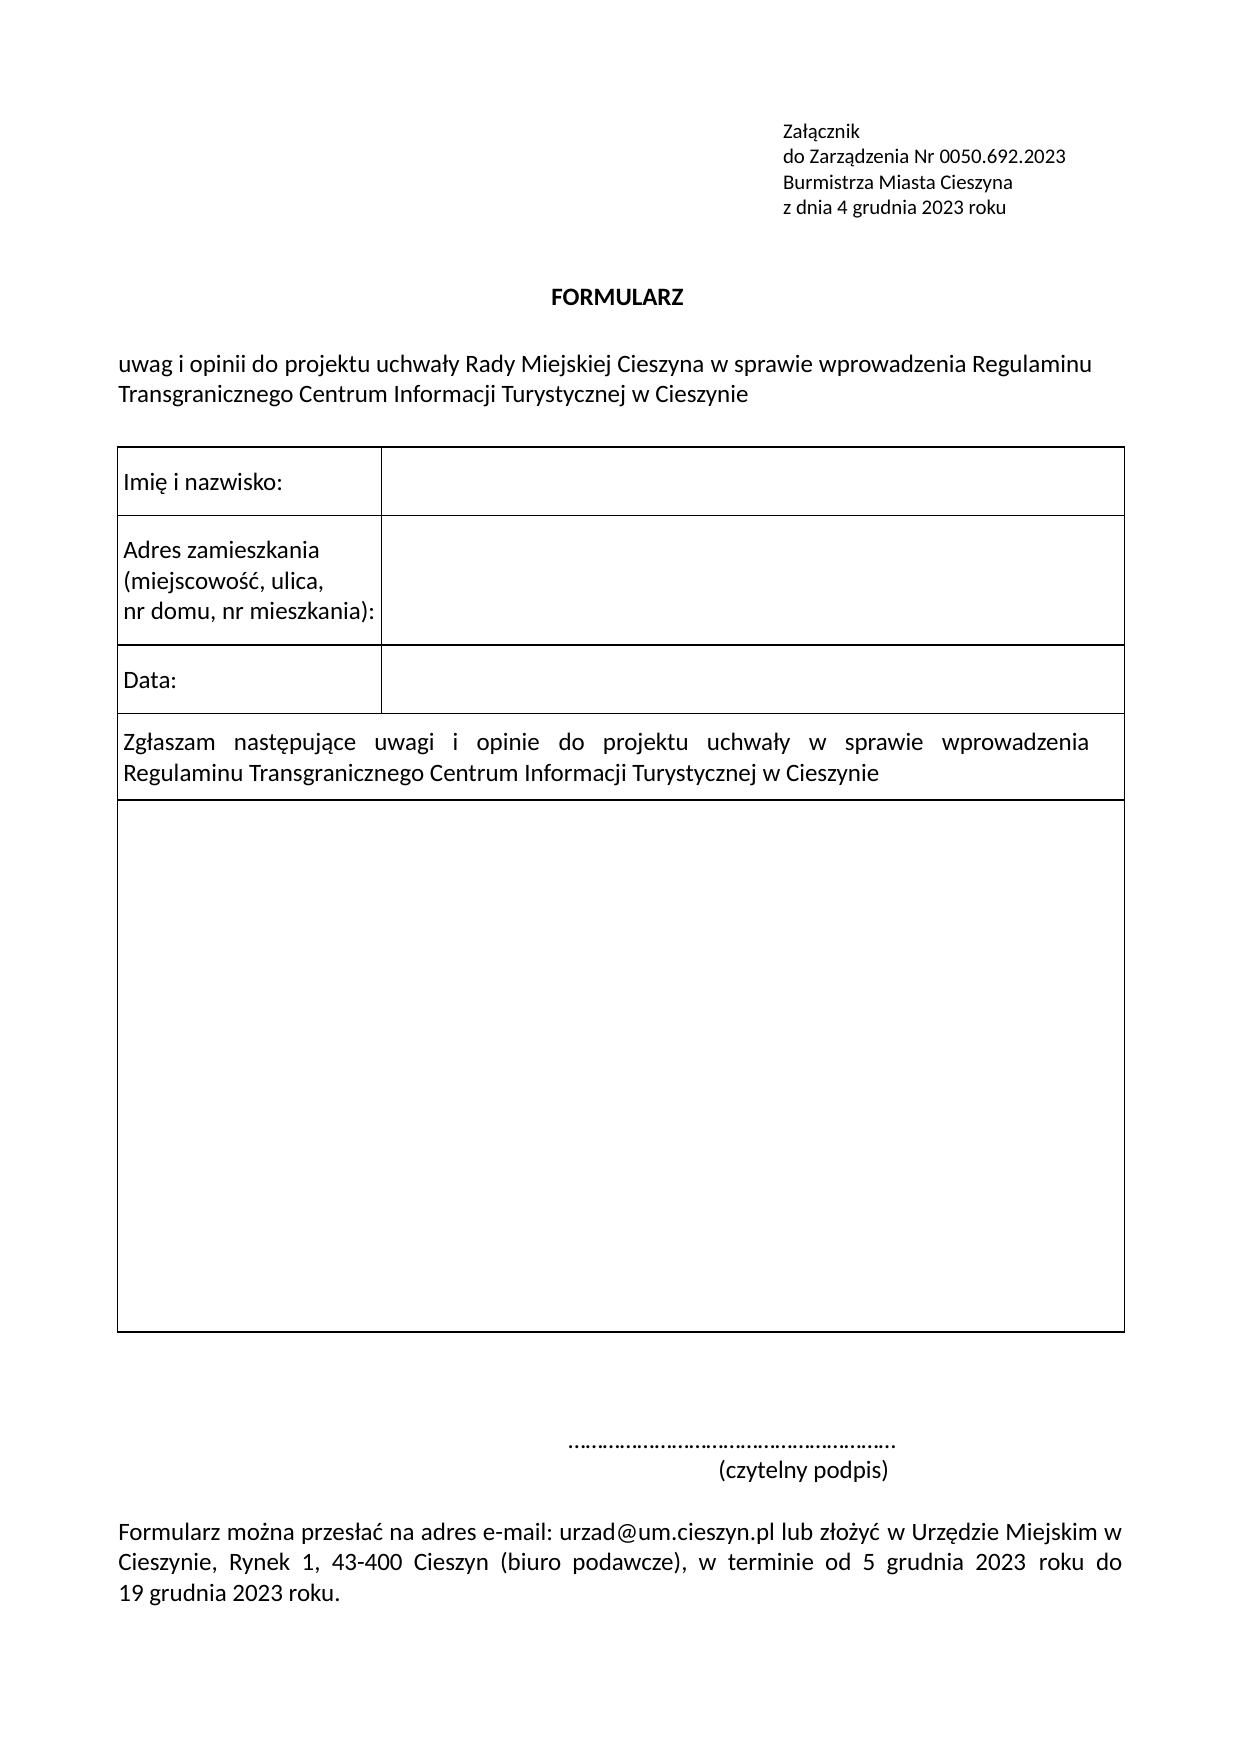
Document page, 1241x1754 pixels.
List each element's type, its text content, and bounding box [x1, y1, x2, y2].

text do Zarządzenia Nr 0050.692.2023 [783, 143, 1122, 169]
table_header Imię i nazwisko: [118, 448, 381, 514]
text Formularz można przesłać na adres e-mail: urzad@um.cieszyn.pl lub złożyć w Urzędzie Miejskim w Cieszynie, Rynek 1, 43-400 Cieszyn (biuro podawcze), w terminie od 5 grudnia 2023 roku do 19 grudnia 2023 roku. [118, 1516, 1122, 1607]
table_cell Data: [118, 646, 381, 713]
text ………………………………………………… [568, 1424, 1122, 1455]
text Załącznik [783, 118, 1122, 143]
table_header [382, 448, 1124, 514]
table_cell Zgłaszam następujące uwagi i opinie do projektu uchwały w sprawie wprowadzenia Regulaminu Transgranicznego Centrum Informacji Turystycznej w Cieszynie [118, 714, 1124, 799]
table_cell [382, 646, 1124, 713]
text (czytelny podpis) [643, 1455, 1122, 1485]
text Burmistrza Miasta Cieszyna [783, 169, 1122, 194]
table_cell [382, 516, 1124, 644]
text z dnia 4 grudnia 2023 roku [783, 194, 1122, 220]
text FORMULARZ [118, 281, 1122, 311]
table_cell Adres zamieszkania (miejscowość, ulica, nr domu, nr mieszkania): [118, 516, 381, 644]
text uwag i opinii do projektu uchwały Rady Miejskiej Cieszyna w sprawie wprowadzenia Regulaminu Transgranicznego Centrum Informacji Turystycznej w Cieszynie [118, 348, 1092, 409]
table_cell [118, 801, 1124, 1331]
